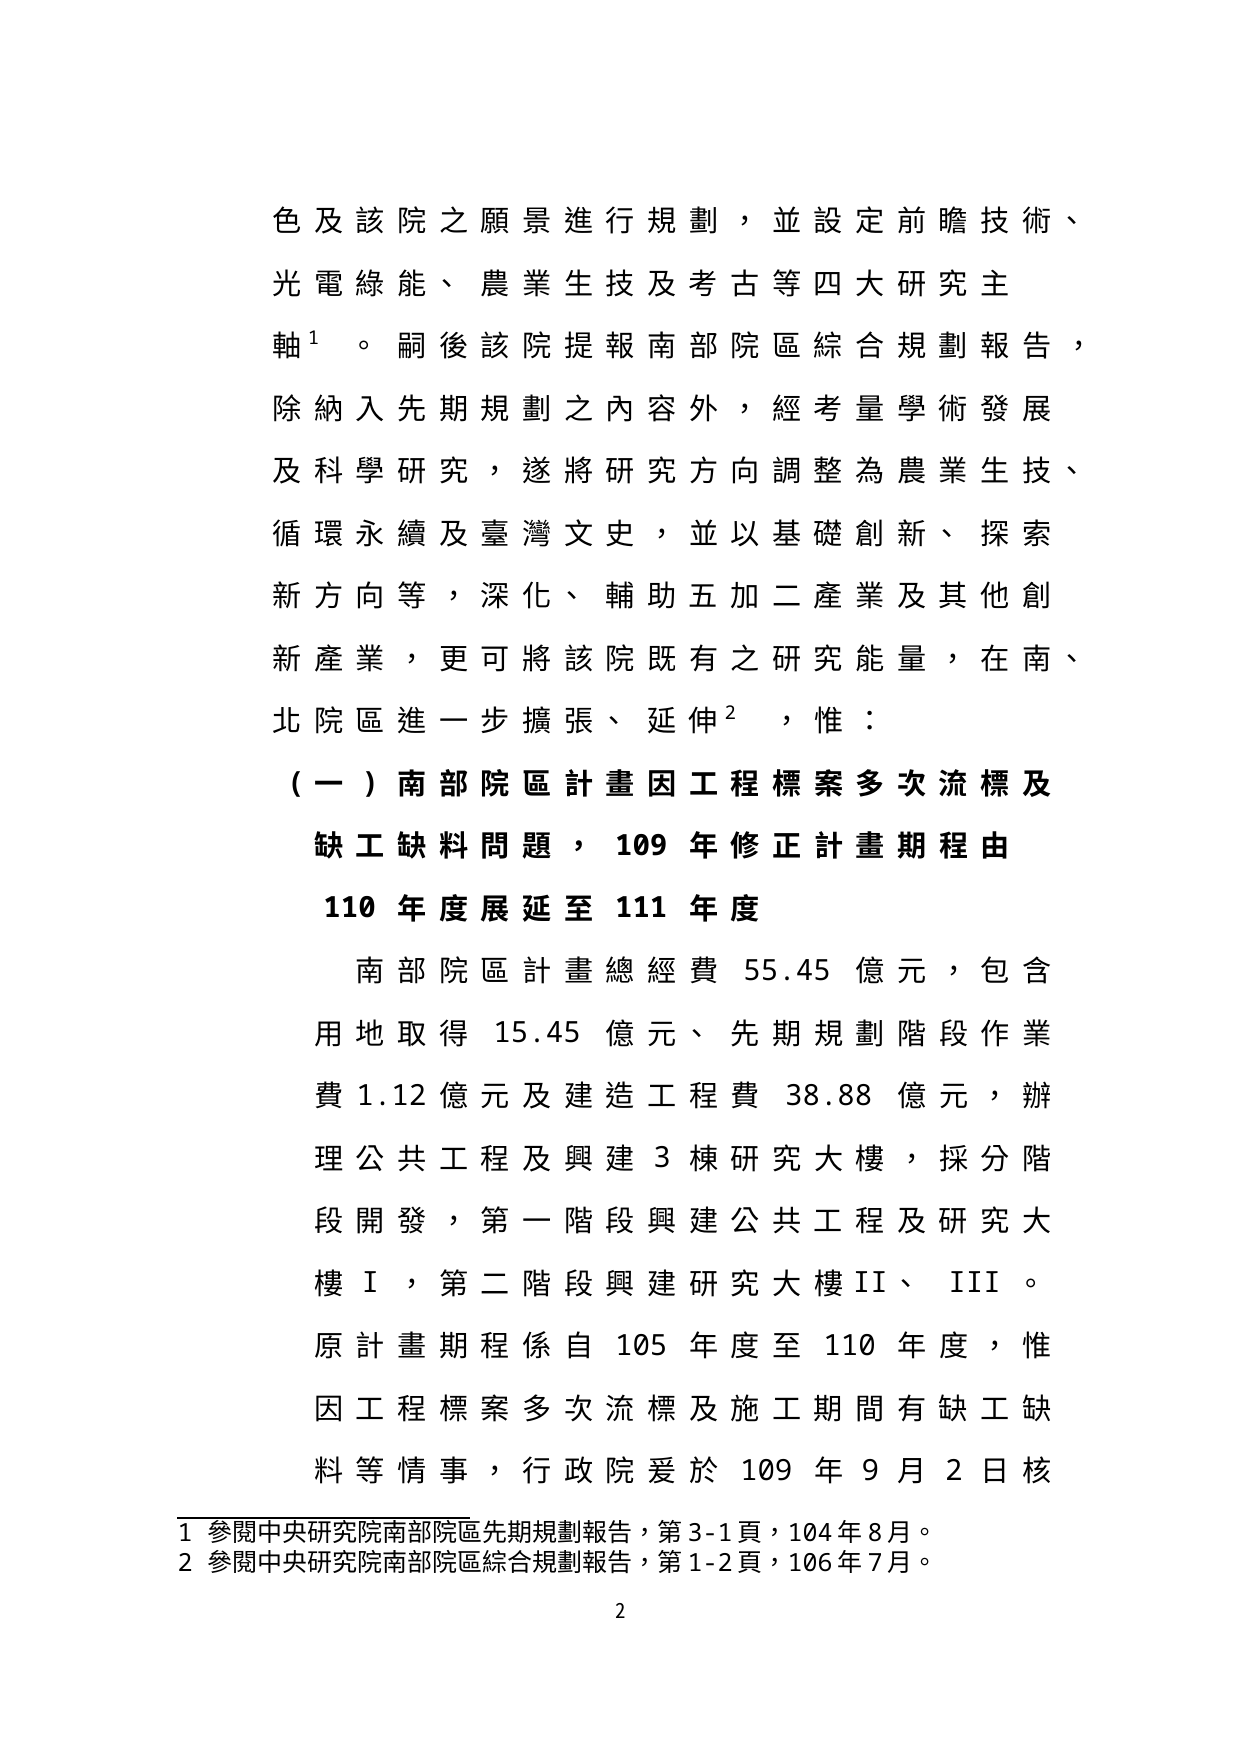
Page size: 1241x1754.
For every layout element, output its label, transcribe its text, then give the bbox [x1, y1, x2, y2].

text 南部院區計畫總經費55.45億元，包含用地取得15.45億元、先期規劃階段作業費1.12億元及建造工程費38.88億元，辦理公共工程及興建3棟研究大樓，採分階段開發，第一階段興建公共工程及研究大樓I，第二階段興建研究大樓II、III。原計畫期程係自105年度至110年度，惟因工程標案多次流標及施工期間有缺工缺料等情事，行政院爰於109年9月2日核 [271, 927, 1058, 1490]
text 參閱中央研究院南部院區先期規劃報告，第3-1頁，104年8月。 [177, 1518, 1063, 1548]
text 參閱中央研究院南部院區綜合規劃報告，第1-2頁，106年7月。 [177, 1548, 1063, 1577]
text (一)南部院區計畫因工程標案多次流標及缺工缺料問題，109年修正計畫期程由110年度展延至111年度 [242, 740, 1058, 927]
text 行政院104年8月5日核定南部院區先期規劃報告，研究領域係依南部地區之發展特色及該院之願景進行規劃，並設定前瞻技術、光電綠能、農業生技及考古等四大研究主軸。嗣後該院提報南部院區綜合規劃報告，除納入先期規劃之內容外，經考量學術發展及科學研究，遂將研究方向調整為農業生技、循環永續及臺灣文史，並以基礎創新、探索新方向等，深化、輔助五加二產業及其他創新產業，更可將該院既有之研究能量，在南、北院區進一步擴張、延伸，惟： [242, 177, 1058, 740]
